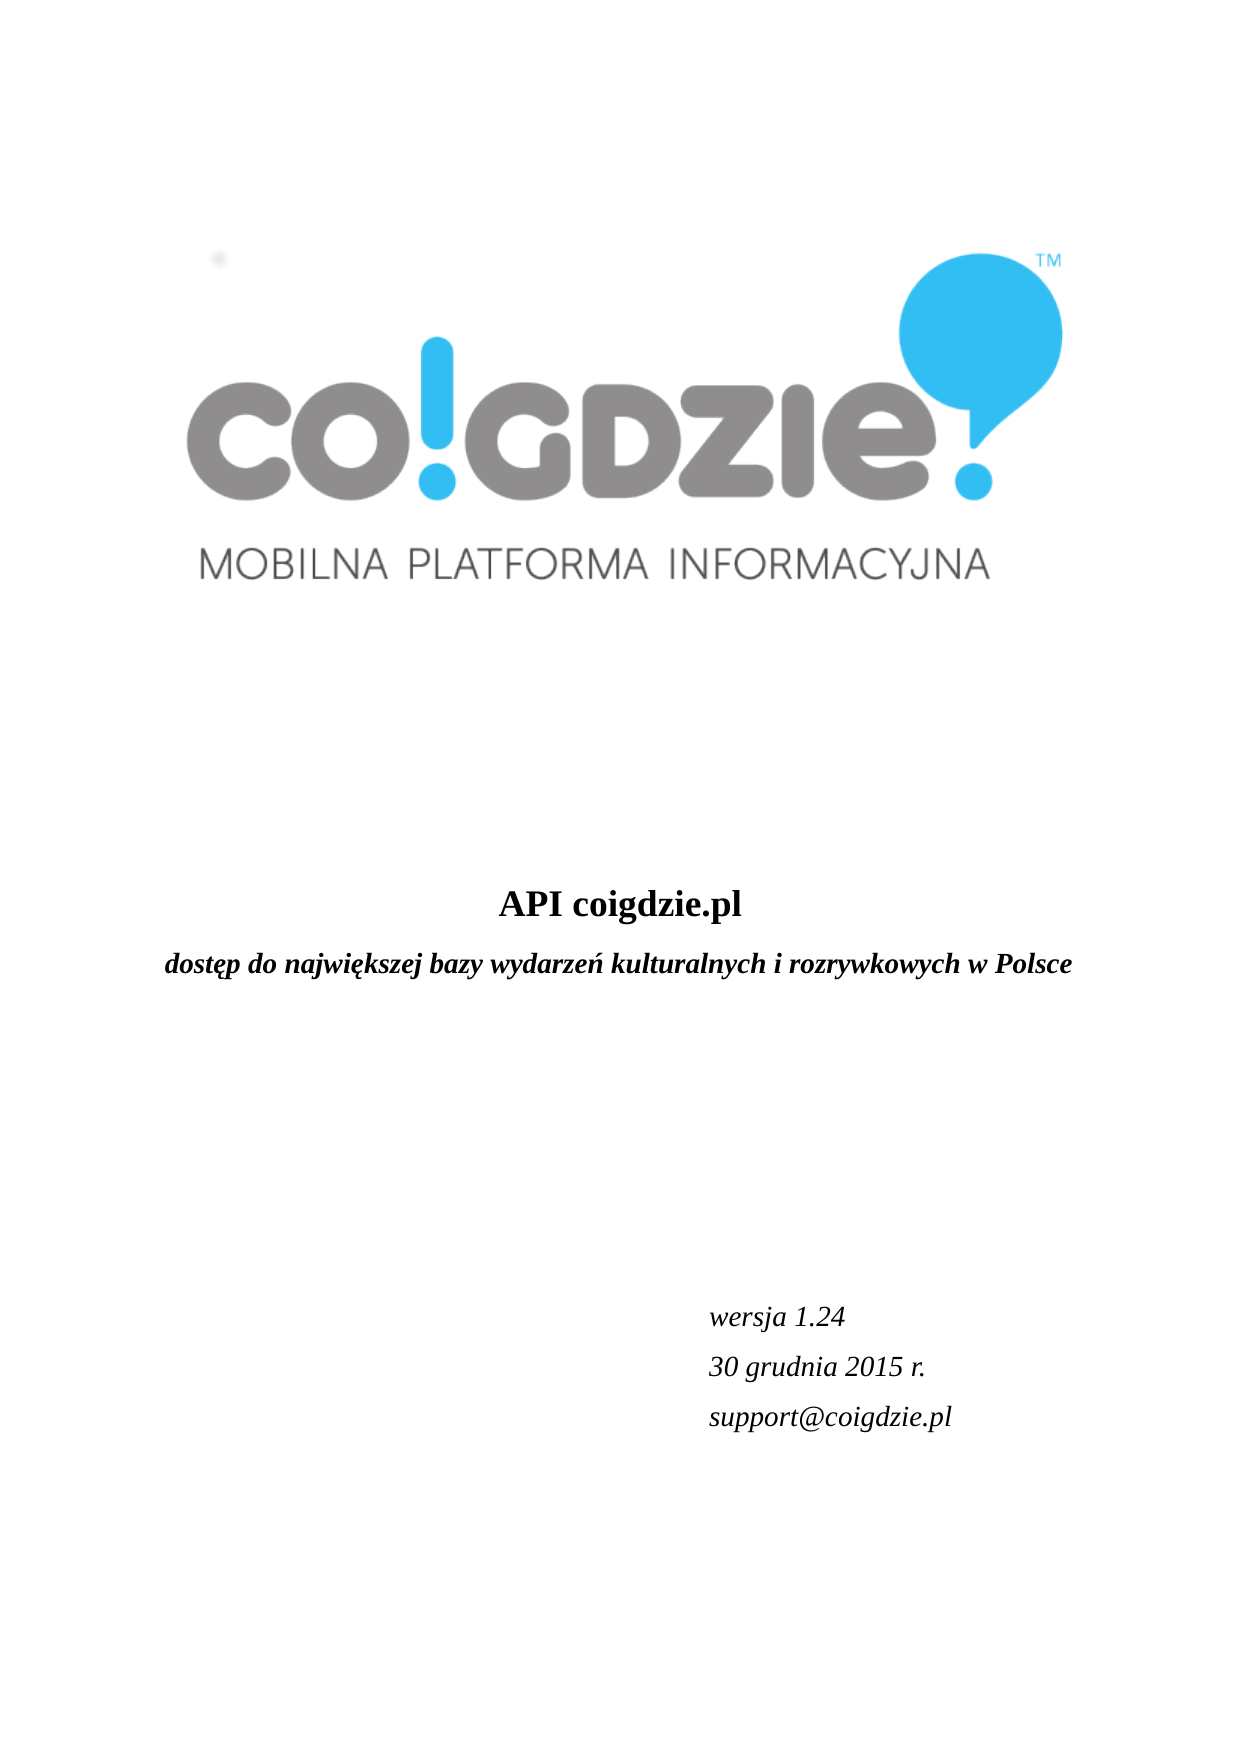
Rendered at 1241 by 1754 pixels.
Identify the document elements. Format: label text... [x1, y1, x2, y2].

text support@coigdzie.pl [118, 1399, 1122, 1433]
text API coigdzie.pl [118, 882, 1122, 925]
text wersja 1.24 [118, 1299, 1122, 1332]
text dostęp do największej bazy wydarzeń kulturalnych i rozrywkowych w Polsce [118, 946, 1122, 980]
text 30 grudnia 2015 r. [118, 1349, 1122, 1382]
picture [171, 247, 1070, 602]
